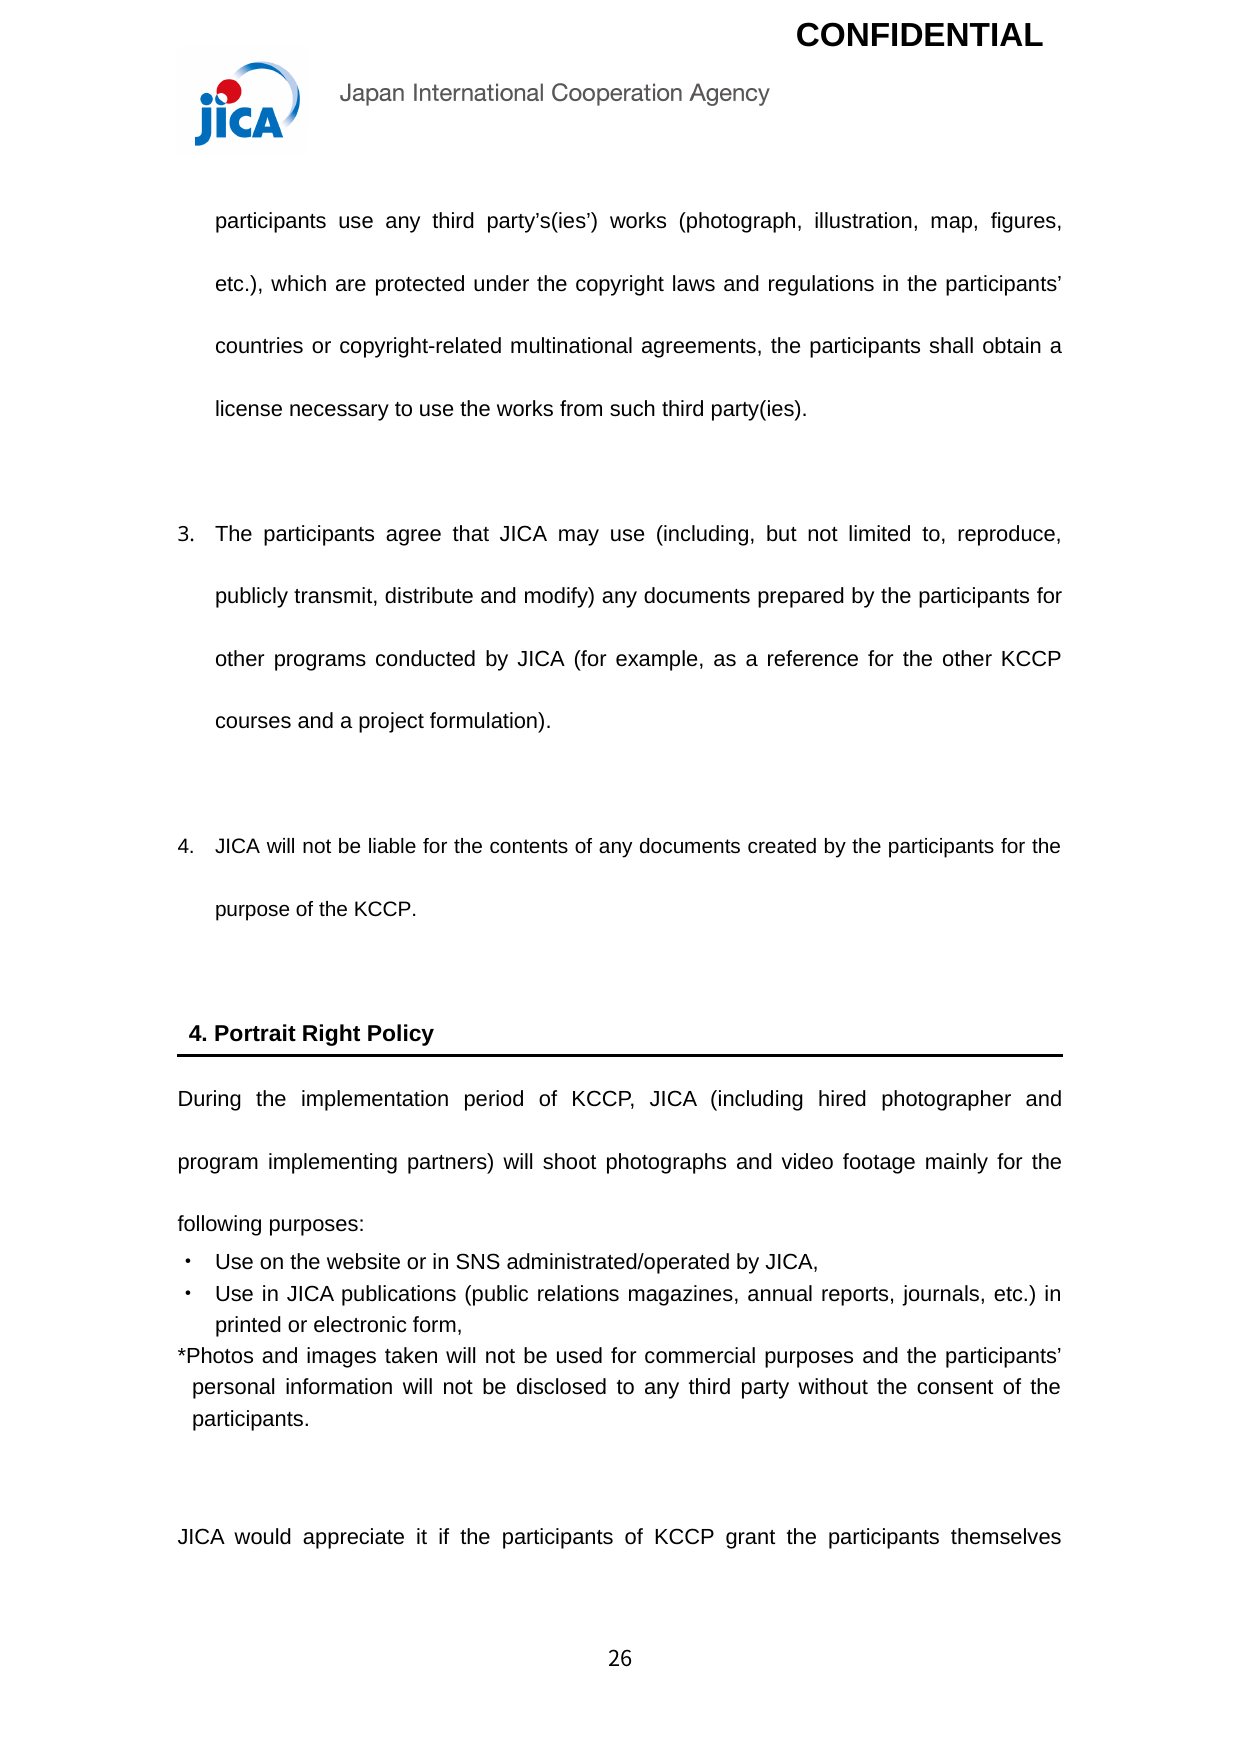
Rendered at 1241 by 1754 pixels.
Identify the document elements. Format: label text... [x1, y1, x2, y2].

list participants use any third party’s(ies’) works (photograph, illustration, map, figures, etc.), which are protected under the copyright laws and regulations in the participants’ countries or copyright-related multinational agreements, the participants shall obtain a license necessary to use the works from such third party(ies). [177, 179, 1063, 429]
list Use on the website or in SNS administrated/operated by JICA, [177, 1245, 1063, 1276]
text During the implementation period of KCCP, JICA (including hired photographer and program implementing partners) will shoot photographs and video footage mainly for the following purposes: [177, 1057, 1063, 1245]
list Use in JICA publications (public relations magazines, annual reports, journals, etc.) in printed or electronic form, [177, 1276, 1063, 1338]
table_header 4. Portrait Right Policy [177, 992, 1063, 1054]
list JICA will not be liable for the contents of any documents created by the participants for the purpose of the KCCP. [177, 804, 1063, 929]
text *Photos and images taken will not be used for commercial purposes and the participants’ personal information will not be disclosed to any third party without the consent of the participants. [177, 1338, 1063, 1432]
list The participants agree that JICA may use (including, but not limited to, reproduce, publicly transmit, distribute and modify) any documents prepared by the participants for other programs conducted by JICA (for example, as a reference for the other KCCP courses and a project formulation). [177, 492, 1063, 742]
text JICA would appreciate it if the participants of KCCP grant the participants themselves [177, 1495, 1063, 1557]
